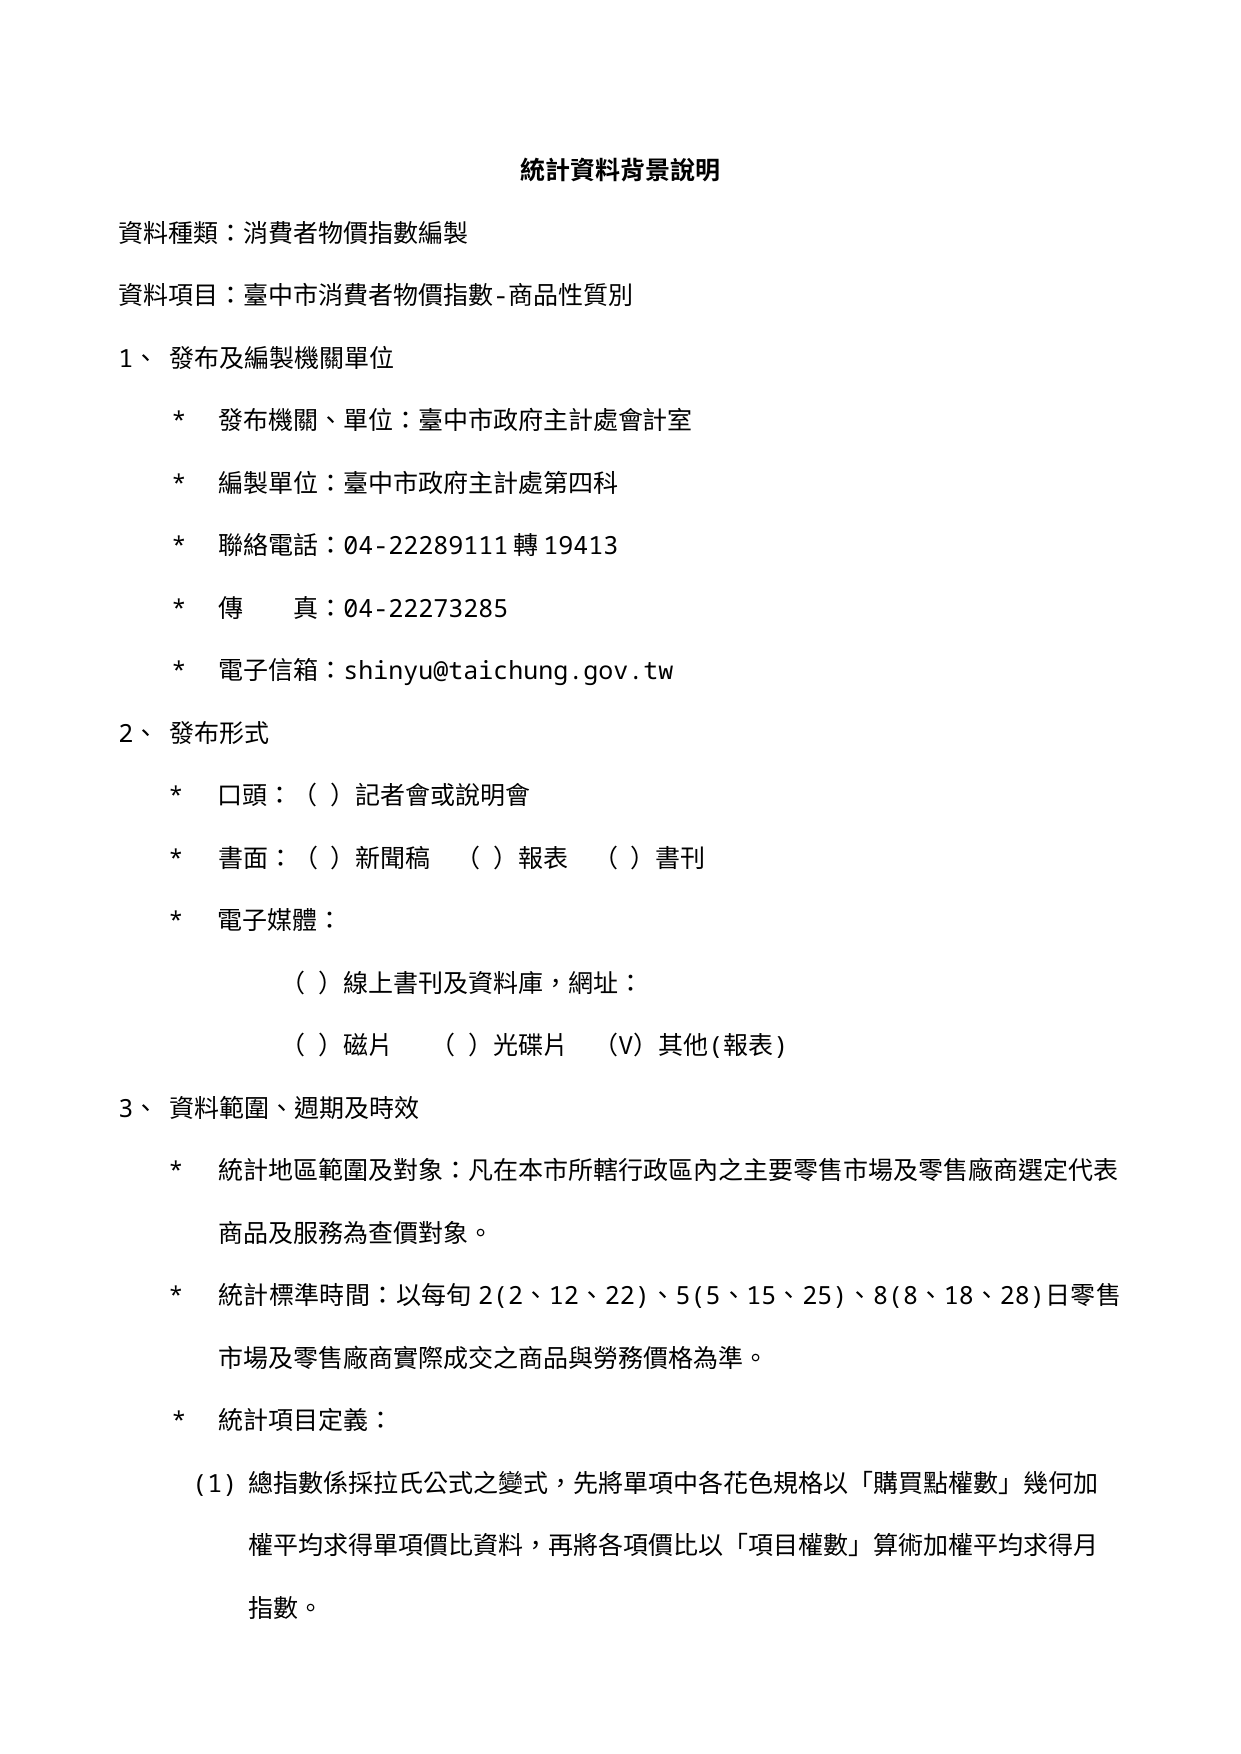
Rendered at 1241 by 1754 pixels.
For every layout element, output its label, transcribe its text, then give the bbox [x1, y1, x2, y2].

list 發布形式 [118, 689, 1122, 752]
list 統計地區範圍及對象：凡在本市所轄行政區內之主要零售市場及零售廠商選定代表商品及服務為查價對象。 [168, 1127, 1122, 1252]
list 資料範圍、週期及時效 [118, 1064, 1122, 1127]
list 統計標準時間：以每旬2(2、12、22)、5(5、15、25)、8(8、18、28)日零售市場及零售廠商實際成交之商品與勞務價格為準。 [168, 1252, 1122, 1377]
list 發布及編製機關單位 [118, 314, 1122, 377]
list 書面：（ ）新聞稿 （ ）報表 （ ）書刊 [168, 814, 1122, 877]
list 統計項目定義： [171, 1377, 1122, 1439]
text 統計資料背景說明 [118, 127, 1122, 189]
list 傳 真：04-22273285 [171, 564, 1122, 627]
text （ ）磁片 （ ）光碟片 （V）其他(報表) [168, 1002, 1122, 1064]
text （ ）線上書刊及資料庫，網址： [281, 939, 1122, 1002]
list 發布機關、單位：臺中市政府主計處會計室 [171, 377, 1122, 439]
list 聯絡電話：04-22289111轉19413 [171, 502, 1122, 564]
list 編製單位：臺中市政府主計處第四科 [171, 439, 1122, 502]
list 電子信箱：shinyu@taichung.gov.tw [171, 627, 1122, 689]
text 資料種類：消費者物價指數編製 [118, 189, 1122, 252]
list 總指數係採拉氏公式之變式，先將單項中各花色規格以「購買點權數」幾何加權平均求得單項價比資料，再將各項價比以「項目權數」算術加權平均求得月指數。 [192, 1439, 1122, 1627]
list 電子媒體： [168, 877, 1122, 939]
list 口頭：（ ）記者會或說明會 [168, 752, 1122, 814]
text 資料項目：臺中市消費者物價指數-商品性質別 [118, 252, 1122, 314]
